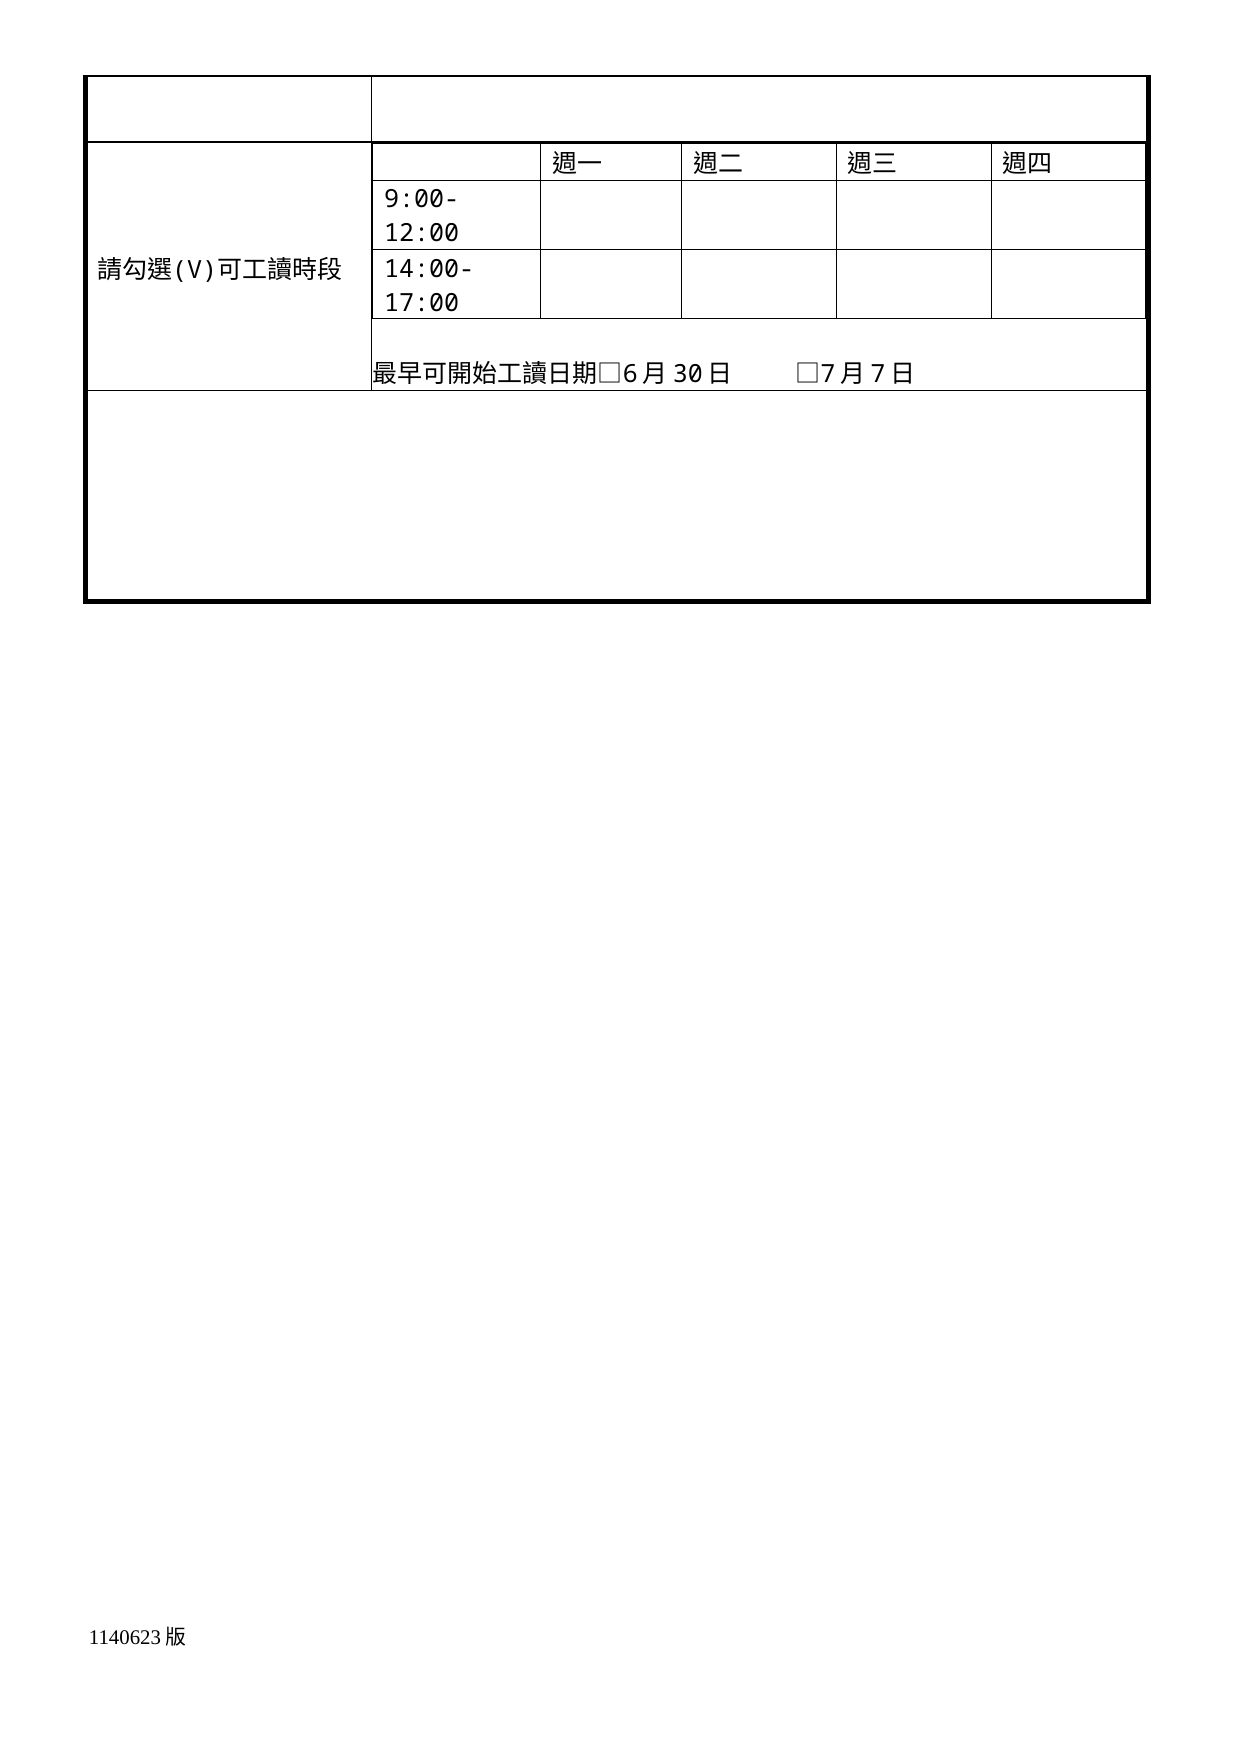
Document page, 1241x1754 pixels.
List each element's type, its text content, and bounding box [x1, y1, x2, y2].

table_cell [837, 181, 991, 249]
table_cell 9:00-12:00 [373, 181, 540, 249]
table_cell 最早可開始工讀日期□6月30日 □7月7日 [372, 319, 1146, 390]
table_cell [992, 181, 1145, 249]
table_cell [682, 181, 836, 249]
table_header 週二 [682, 144, 836, 180]
table_cell [992, 250, 1145, 318]
table_header 週四 [992, 144, 1145, 180]
table_header 週三 [837, 144, 991, 180]
table_cell 請勾選(V)可工讀時段 [88, 143, 371, 390]
table_cell [682, 250, 836, 318]
table_cell 14:00-17:00 [373, 250, 540, 318]
table_cell [541, 181, 681, 249]
table_cell [88, 391, 1146, 599]
table_cell [372, 77, 1146, 141]
table_header [373, 144, 540, 180]
table_cell [541, 250, 681, 318]
table_cell [837, 250, 991, 318]
table_header 週一 [541, 144, 681, 180]
table_cell [88, 77, 371, 141]
